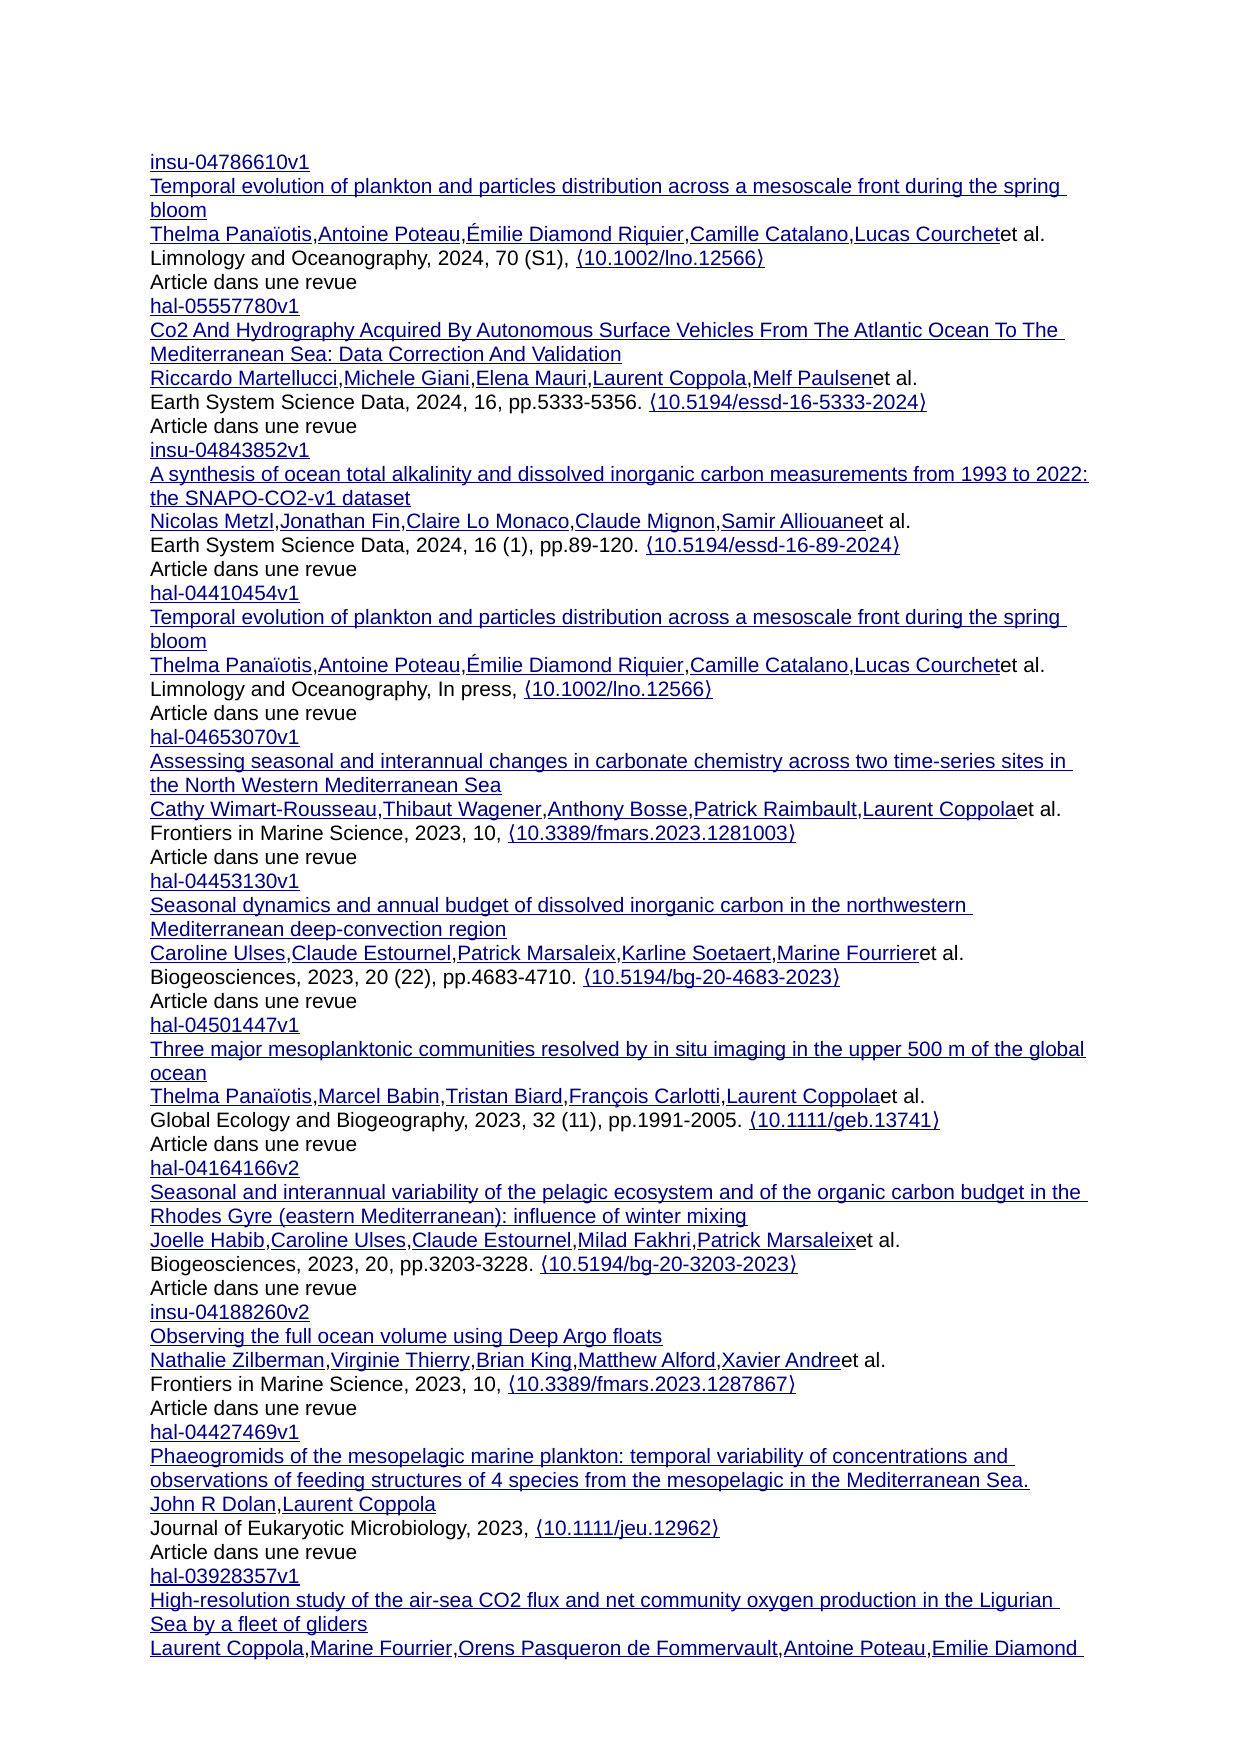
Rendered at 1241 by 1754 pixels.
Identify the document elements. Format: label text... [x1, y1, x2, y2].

table_cell A synthesis of ocean total alkalinity and dissolved inorganic carbon measurements from 1993 to 2022: the SNAPO-CO2-v1 dataset Nicolas Metzl,Jonathan Fin,Claire Lo Monaco,Claude Mignon,Samir Alliouaneet al. Earth System Science Data, 2024, 16 (1), pp.89-120. ⟨10.5194/essd-16-89-2024⟩ Article dans une revue hal-04410454v1 [150, 461, 1090, 605]
table_cell Three major mesoplanktonic communities resolved by in situ imaging in the upper 500 m of the global ocean Thelma Panaïotis,Marcel Babin,Tristan Biard,François Carlotti,Laurent Coppolaet al. Global Ecology and Biogeography, 2023, 32 (11), pp.1991-2005. ⟨10.1111/geb.13741⟩ Article dans une revue hal-04164166v2 [150, 1036, 1090, 1180]
table_cell Observing the full ocean volume using Deep Argo floats Nathalie Zilberman,Virginie Thierry,Brian King,Matthew Alford,Xavier Andreet al. Frontiers in Marine Science, 2023, 10, ⟨10.3389/fmars.2023.1287867⟩ Article dans une revue hal-04427469v1 [150, 1324, 1090, 1444]
table_cell Assessing seasonal and interannual changes in carbonate chemistry across two time-series sites in the North Western Mediterranean Sea Cathy Wimart-Rousseau,Thibaut Wagener,Anthony Bosse,Patrick Raimbault,Laurent Coppolaet al. Frontiers in Marine Science, 2023, 10, ⟨10.3389/fmars.2023.1281003⟩ Article dans une revue hal-04453130v1 [150, 749, 1090, 893]
table_cell Seasonal and interannual variability of the pelagic ecosystem and of the organic carbon budget in the Rhodes Gyre (eastern Mediterranean): influence of winter mixing Joelle Habib,Caroline Ulses,Claude Estournel,Milad Fakhri,Patrick Marsaleixet al. Biogeosciences, 2023, 20, pp.3203-3228. ⟨10.5194/bg-20-3203-2023⟩ Article dans une revue insu-04188260v2 [150, 1180, 1090, 1324]
table_cell Co2 And Hydrography Acquired By Autonomous Surface Vehicles From The Atlantic Ocean To The Mediterranean Sea: Data Correction And Validation Riccardo Martellucci,Michele Giani,Elena Mauri,Laurent Coppola,Melf Paulsenet al. Earth System Science Data, 2024, 16, pp.5333-5356. ⟨10.5194/essd-16-5333-2024⟩ Article dans une revue insu-04843852v1 [150, 318, 1090, 461]
table_cell Phaeogromids of the mesopelagic marine plankton: temporal variability of concentrations and observations of feeding structures of 4 species from the mesopelagic in the Mediterranean Sea. John R Dolan,Laurent Coppola Journal of Eukaryotic Microbiology, 2023, ⟨10.1111/jeu.12962⟩ Article dans une revue hal-03928357v1 [150, 1444, 1090, 1587]
table_cell Seasonal dynamics and annual budget of dissolved inorganic carbon in the northwestern Mediterranean deep-convection region Caroline Ulses,Claude Estournel,Patrick Marsaleix,Karline Soetaert,Marine Fourrieret al. Biogeosciences, 2023, 20 (22), pp.4683-4710. ⟨10.5194/bg-20-4683-2023⟩ Article dans une revue hal-04501447v1 [150, 893, 1090, 1036]
table_cell High-resolution study of the air-sea CO2 flux and net community oxygen production in the Ligurian Sea by a fleet of gliders Laurent Coppola,Marine Fourrier,Orens Pasqueron de Fommervault,Antoine Poteau,Emilie Diamond [150, 1588, 1090, 1659]
table_cell Temporal evolution of plankton and particles distribution across a mesoscale front during the spring bloom Thelma Panaïotis,Antoine Poteau,Émilie Diamond Riquier,Camille Catalano,Lucas Courchetet al. Limnology and Oceanography, 2024, 70 (S1), ⟨10.1002/lno.12566⟩ Article dans une revue hal-05557780v1 [150, 174, 1090, 318]
table_cell Temporal evolution of plankton and particles distribution across a mesoscale front during the spring bloom Thelma Panaïotis,Antoine Poteau,Émilie Diamond Riquier,Camille Catalano,Lucas Courchetet al. Limnology and Oceanography, In press, ⟨10.1002/lno.12566⟩ Article dans une revue hal-04653070v1 [150, 605, 1090, 749]
table_cell insu-04786610v1 [150, 150, 1090, 174]
